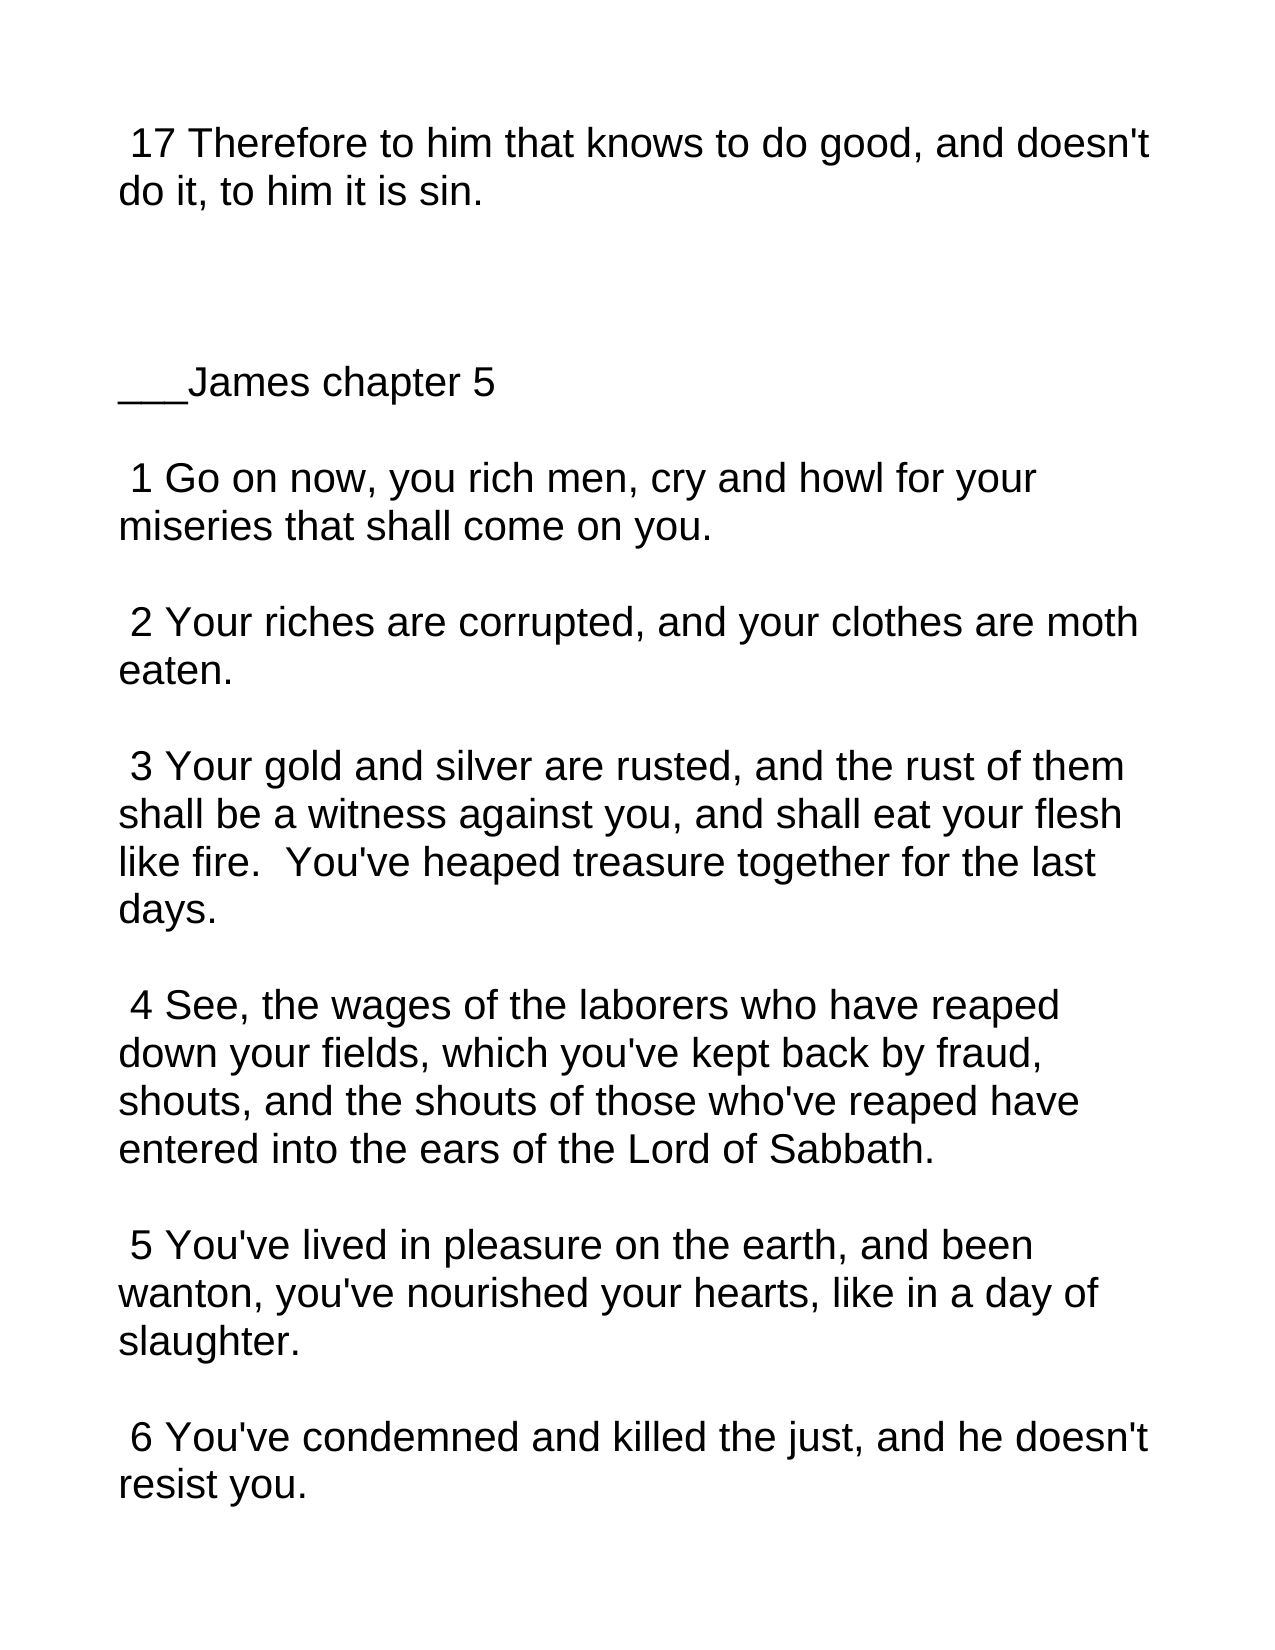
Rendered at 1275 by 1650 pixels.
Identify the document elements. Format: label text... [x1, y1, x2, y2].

text 6 You've condemned and killed the just, and he doesn't resist you. [118, 1412, 1157, 1508]
text 17 Therefore to him that knows to do good, and doesn't do it, to him it is sin. [118, 118, 1157, 214]
text 5 You've lived in pleasure on the earth, and been wanton, you've nourished your hearts, like in a day of slaughter. [118, 1220, 1157, 1364]
text 1 Go on now, you rich men, cry and howl for your miseries that shall come on you. [118, 453, 1157, 549]
text 3 Your gold and silver are rusted, and the rust of them shall be a witness against you, and shall eat your flesh like fire. You've heaped treasure together for the last days. [118, 741, 1157, 933]
text 4 See, the wages of the laborers who have reaped down your fields, which you've kept back by fraud, shouts, and the shouts of those who've reaped have entered into the ears of the Lord of Sabbath. [118, 981, 1157, 1172]
text ___James chapter 5 [118, 358, 1157, 406]
text 2 Your riches are corrupted, and your clothes are moth eaten. [118, 597, 1157, 693]
